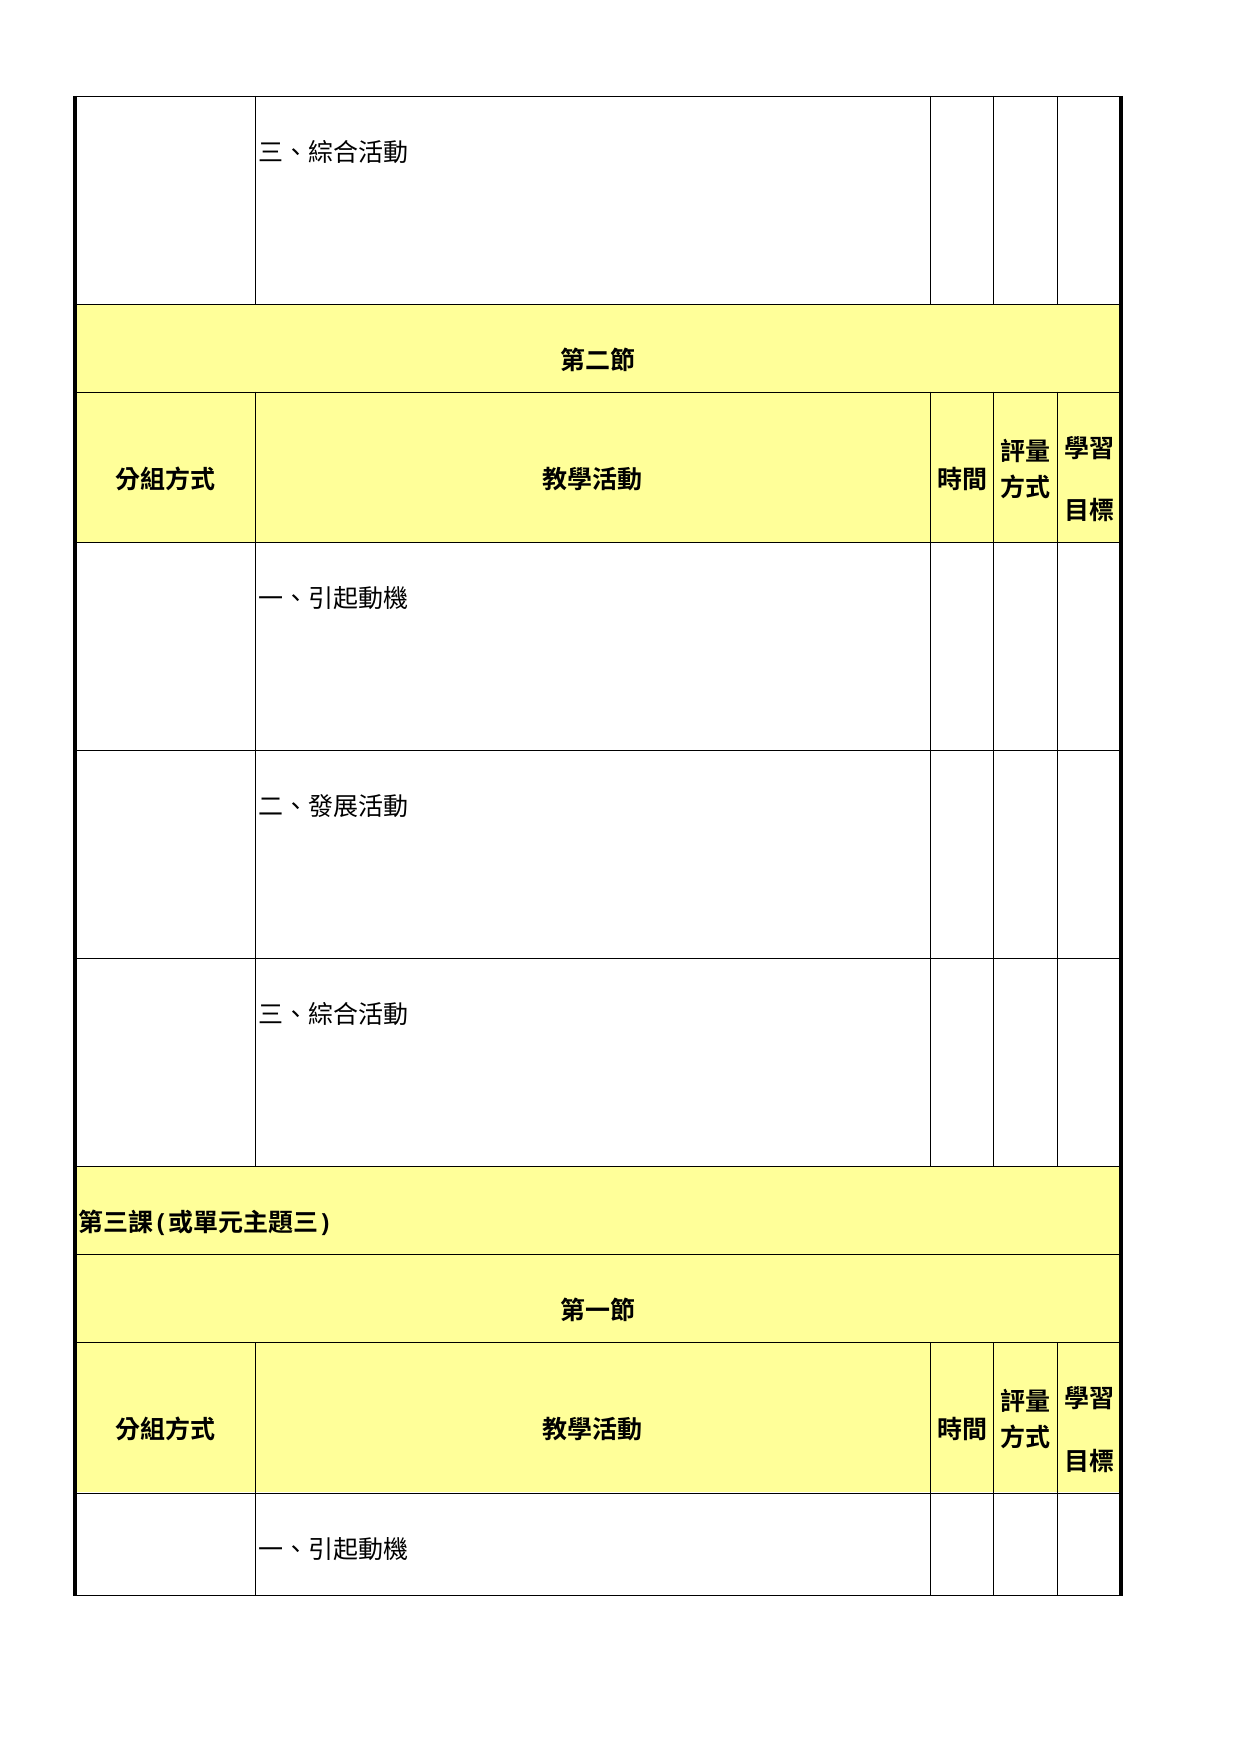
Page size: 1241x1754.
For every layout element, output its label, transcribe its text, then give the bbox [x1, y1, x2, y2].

table_cell [77, 751, 255, 958]
table_cell [931, 543, 993, 750]
table_cell 分組方式 [77, 1343, 255, 1492]
table_cell [931, 751, 993, 958]
table_cell [994, 97, 1057, 304]
table_cell 第三課(或單元主題三) [77, 1167, 1119, 1254]
table_cell 二、發展活動 [256, 751, 930, 958]
table_cell [1058, 751, 1119, 958]
table_cell 時間 [931, 393, 993, 542]
table_cell [994, 1494, 1057, 1595]
table_cell 教學活動 [256, 393, 930, 542]
table_cell 評量方式 [994, 393, 1057, 542]
table_cell [77, 959, 255, 1166]
table_cell [994, 959, 1057, 1166]
table_cell [77, 97, 255, 304]
table_cell 學習目標 [1058, 1343, 1119, 1492]
table_cell 第一節 [77, 1255, 1119, 1342]
table_cell [77, 1494, 255, 1595]
table_cell [994, 543, 1057, 750]
table_cell [1058, 97, 1119, 304]
table_cell 評量方式 [994, 1343, 1057, 1492]
table_cell [931, 1494, 993, 1595]
table_cell [931, 97, 993, 304]
table_cell [77, 543, 255, 750]
table_cell 學習目標 [1058, 393, 1119, 542]
table_cell 第二節 [77, 305, 1119, 392]
table_cell 教學活動 [256, 1343, 930, 1492]
table_cell [931, 959, 993, 1166]
table_cell 時間 [931, 1343, 993, 1492]
table_cell 三、綜合活動 [256, 959, 930, 1166]
table_cell [994, 751, 1057, 958]
table_cell [1058, 959, 1119, 1166]
table_cell 分組方式 [77, 393, 255, 542]
table_cell 一、引起動機 [256, 543, 930, 750]
table_cell 一、引起動機 [256, 1494, 930, 1595]
table_cell [1058, 543, 1119, 750]
table_cell [1058, 1494, 1119, 1595]
table_cell 三、綜合活動 [256, 97, 930, 304]
